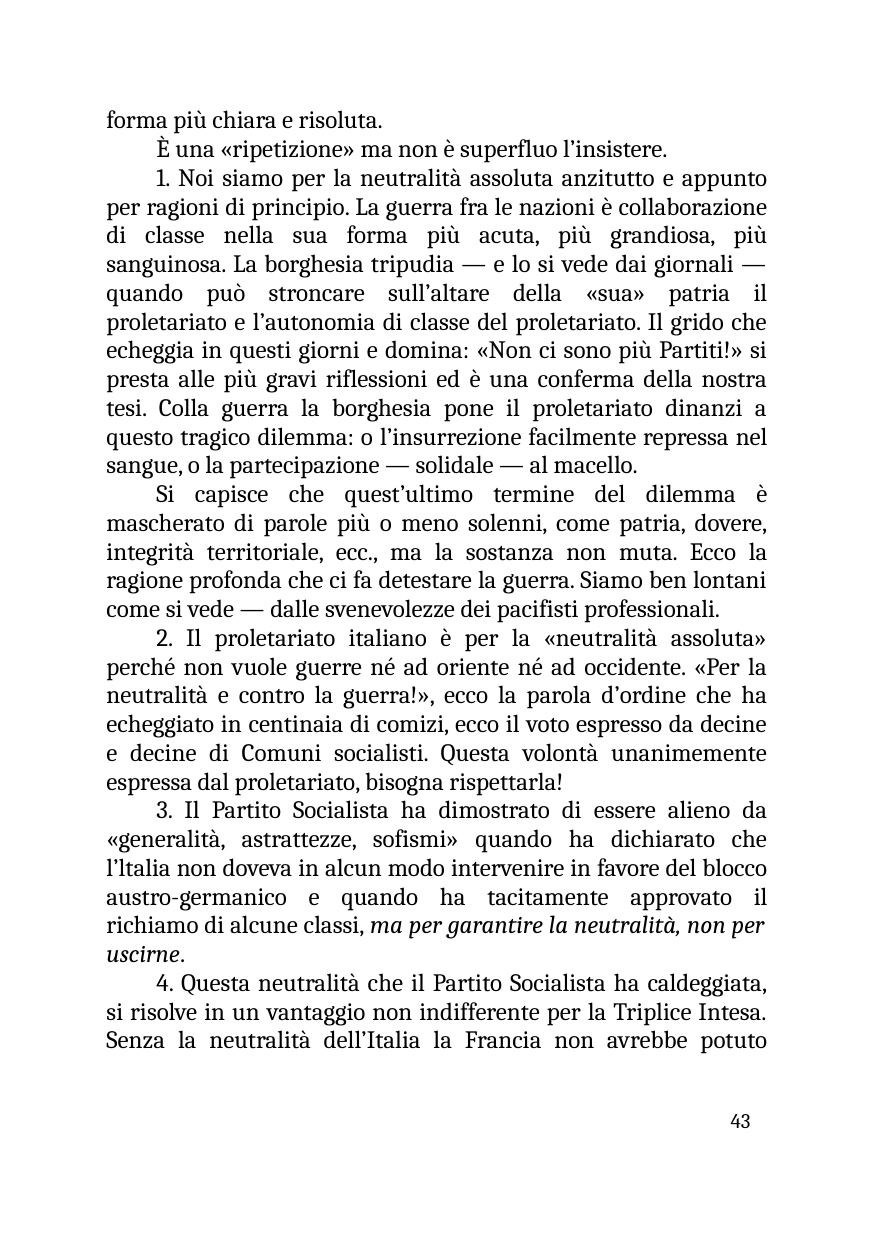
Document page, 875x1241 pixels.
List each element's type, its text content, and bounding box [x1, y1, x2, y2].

text Si capisce che quest’ultimo termine del dilemma è mascherato di parole più o meno solenni, come patria, dovere, integrità territoriale, ecc., ma la sostanza non muta. Ecco la ragione profonda che ci fa detestare la guerra. Siamo ben lontani come si vede — dalle svenevolezze dei pacifisti professionali. [106, 480, 768, 624]
text forma più chiara e risoluta. [106, 106, 768, 135]
text 2. Il proletariato italiano è per la «neutralità assoluta» perché non vuole guerre né ad oriente né ad occidente. «Per la neutralità e contro la guerra!», ecco la parola d’ordine che ha echeggiato in centinaia di comizi, ecco il voto espresso da decine e decine di Comuni socialisti. Questa volontà unanimemente espressa dal proletariato, bisogna rispettarla! [106, 624, 768, 796]
text 3. Il Partito Socialista ha dimostrato di essere alieno da «generalità, astrattezze, sofismi» quando ha dichiarato che l’ltalia non doveva in alcun modo intervenire in favore del blocco austro-germanico e quando ha tacitamente approvato il richiamo di alcune classi, ma per garantire la neutralità, non per uscirne. [106, 796, 768, 969]
text È una «ripetizione» ma non è superfluo l’insistere. [106, 135, 768, 164]
text 4. Questa neutralità che il Partito Socialista ha caldeggiata, si risolve in un vantaggio non indifferente per la Triplice Intesa. Senza la neutralità dell’Italia la Francia non avrebbe potuto [106, 969, 768, 1055]
text 1. Noi siamo per la neutralità assoluta anzitutto e appunto per ragioni di principio. La guerra fra le nazioni è collaborazione di classe nella sua forma più acuta, più grandiosa, più sanguinosa. La borghesia tripudia — e lo si vede dai giornali — quando può stroncare sull’altare della «sua» patria il proletariato e l’autonomia di classe del proletariato. Il grido che echeggia in questi giorni e domina: «Non ci sono più Partiti!» si presta alle più gravi riflessioni ed è una conferma della nostra tesi. Colla guerra la borghesia pone il proletariato dinanzi a questo tragico dilemma: o l’insurrezione facilmente repressa nel sangue, o la partecipazione — solidale — al macello. [106, 164, 768, 480]
